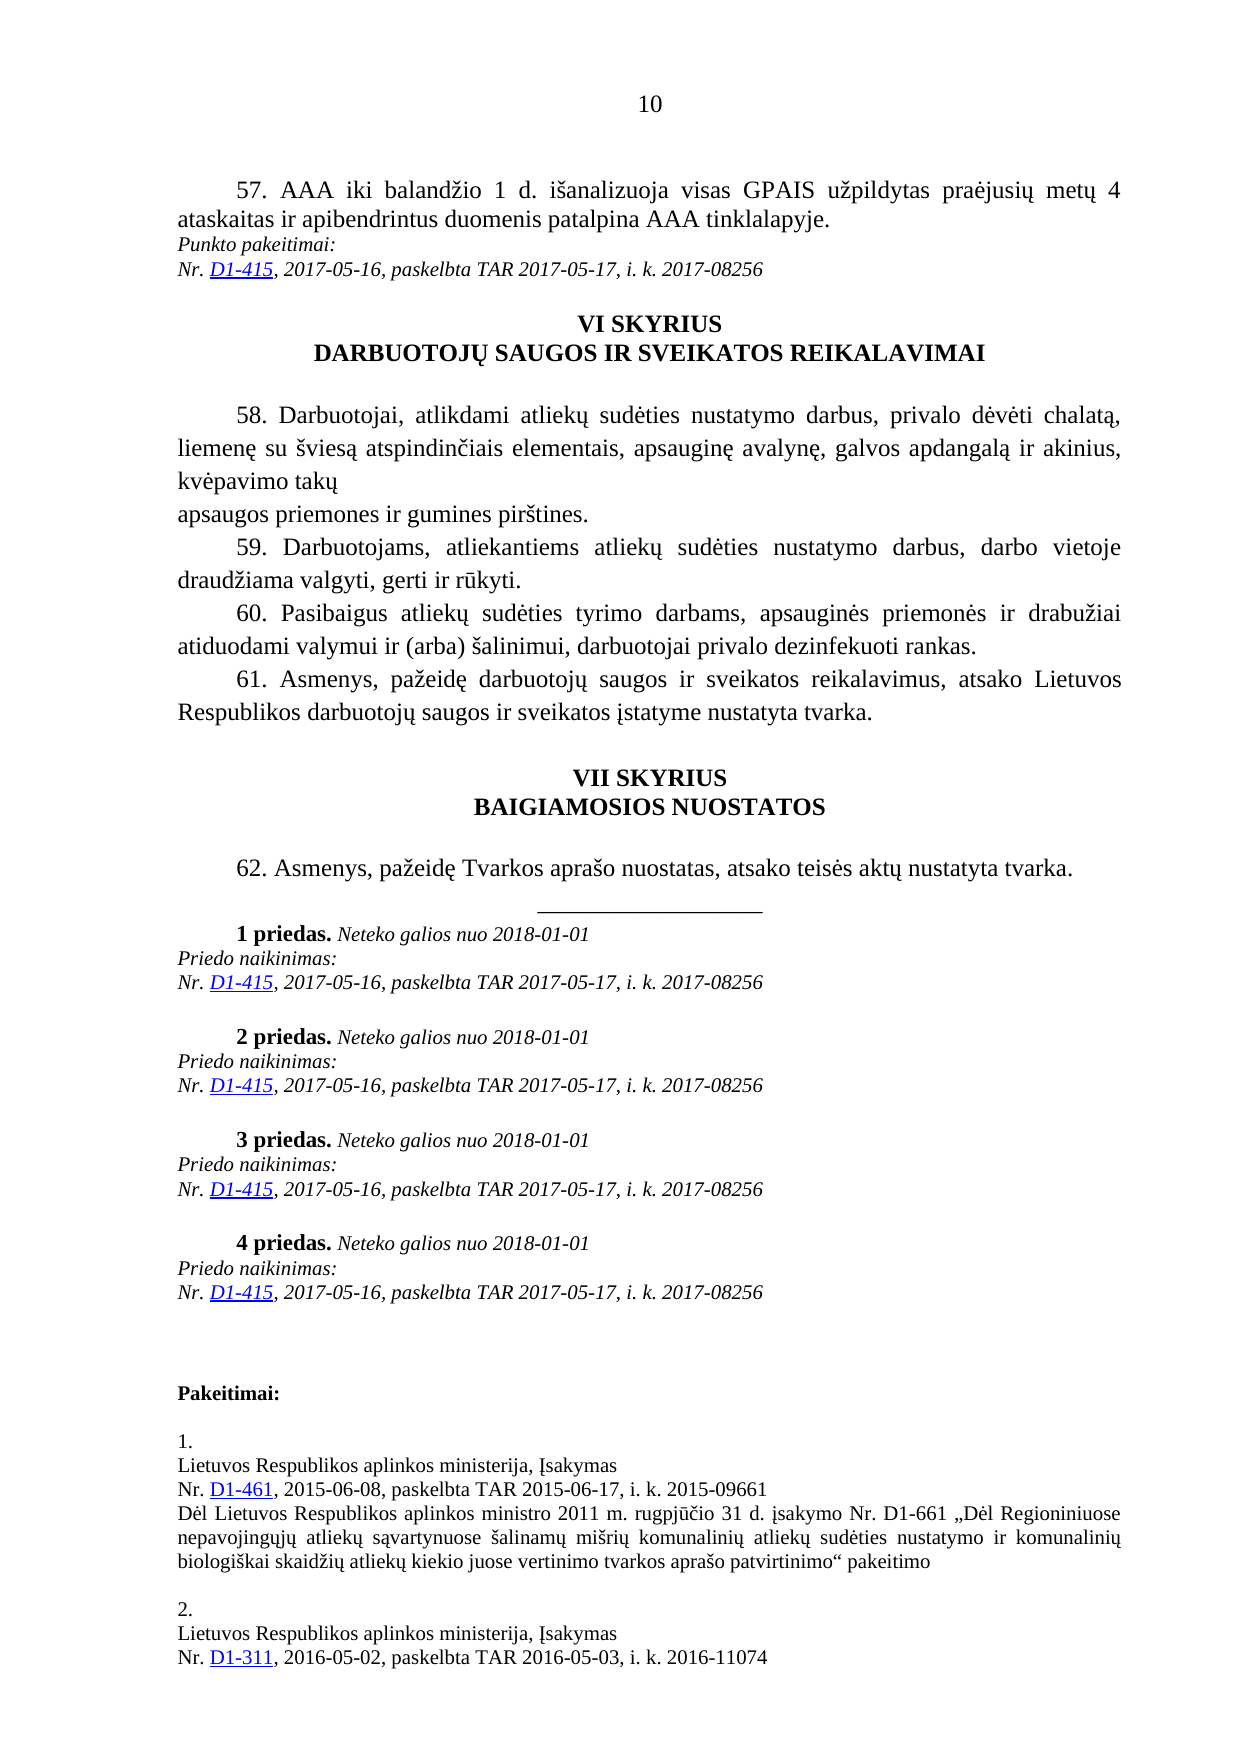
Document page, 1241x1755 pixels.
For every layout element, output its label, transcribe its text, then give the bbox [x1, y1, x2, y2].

text 62. Asmenys, pažeidę Tvarkos aprašo nuostatas, atsako teisės aktų nustatyta tvarka. [177, 853, 1122, 882]
text 59. Darbuotojams, atliekantiems atliekų sudėties nustatymo darbus, darbo vietoje draudžiama valgyti, gerti ir rūkyti. [177, 532, 1122, 594]
text Nr. D1-415, 2017-05-16, paskelbta TAR 2017-05-17, i. k. 2017-08256 [177, 256, 1122, 281]
text 1. [177, 1429, 1122, 1453]
text 58. Darbuotojai, atlikdami atliekų sudėties nustatymo darbus, privalo dėvėti chalatą, liemenę su šviesą atspindinčiais elementais, apsauginę avalynę, galvos apdangalą ir akinius, kvėpavimo takų [177, 400, 1122, 494]
text Priedo naikinimas: [177, 1256, 1122, 1280]
text 3 priedas. Neteko galios nuo 2018-01-01 [177, 1126, 1122, 1152]
text Nr. D1-415, 2017-05-16, paskelbta TAR 2017-05-17, i. k. 2017-08256 [177, 1176, 1122, 1201]
text Nr. D1-461, 2015-06-08, paskelbta TAR 2015-06-17, i. k. 2015-09661 [177, 1477, 1122, 1501]
text 2 priedas. Neteko galios nuo 2018-01-01 [177, 1023, 1122, 1049]
text 1 priedas. Neteko galios nuo 2018-01-01 [177, 919, 1122, 946]
text Priedo naikinimas: [177, 1049, 1122, 1073]
text Pakeitimai: [177, 1381, 1122, 1405]
text Priedo naikinimas: [177, 946, 1122, 970]
text Dėl Lietuvos Respublikos aplinkos ministro 2011 m. rugpjūčio 31 d. įsakymo Nr. D1-661 „Dėl Regioniniuose nepavojingųjų atliekų sąvartynuose šalinamų mišrių komunalinių atliekų sudėties nustatymo ir komunalinių biologiškai skaidžių atliekų kiekio juose vertinimo tvarkos aprašo patvirtinimo“ pakeitimo [177, 1501, 1122, 1573]
text __________________ [177, 887, 1122, 915]
text VI skyrius [177, 309, 1122, 338]
text BAIGIAMOSIOS NUOSTATOS [177, 792, 1122, 821]
text Nr. D1-311, 2016-05-02, paskelbta TAR 2016-05-03, i. k. 2016-11074 [177, 1645, 1122, 1669]
text Nr. D1-415, 2017-05-16, paskelbta TAR 2017-05-17, i. k. 2017-08256 [177, 1073, 1122, 1097]
text 61. Asmenys, pažeidę darbuotojų saugos ir sveikatos reikalavimus, atsako Lietuvos Respublikos darbuotojų saugos ir sveikatos įstatyme nustatyta tvarka. [177, 664, 1122, 726]
text Priedo naikinimas: [177, 1152, 1122, 1176]
text Lietuvos Respublikos aplinkos ministerija, Įsakymas [177, 1621, 1122, 1645]
text Nr. D1-415, 2017-05-16, paskelbta TAR 2017-05-17, i. k. 2017-08256 [177, 970, 1122, 994]
text Lietuvos Respublikos aplinkos ministerija, Įsakymas [177, 1453, 1122, 1477]
text 60. Pasibaigus atliekų sudėties tyrimo darbams, apsauginės priemonės ir drabužiai atiduodami valymui ir (arba) šalinimui, darbuotojai privalo dezinfekuoti rankas. [177, 598, 1122, 660]
text Nr. D1-415, 2017-05-16, paskelbta TAR 2017-05-17, i. k. 2017-08256 [177, 1280, 1122, 1304]
text Punkto pakeitimai: [177, 232, 1122, 256]
text VII skyrius [177, 763, 1122, 792]
text DARBUOTOJŲ SAUGOS IR SVEIKATOS REIKALAVIMAI [177, 338, 1122, 367]
text 4 priedas. Neteko galios nuo 2018-01-01 [177, 1229, 1122, 1256]
text 2. [177, 1597, 1122, 1621]
text apsaugos priemones ir gumines pirštines. [177, 499, 1122, 528]
text 57. AAA iki balandžio 1 d. išanalizuoja visas GPAIS užpildytas praėjusių metų 4 ataskaitas ir apibendrintus duomenis patalpina AAA tinklalapyje. [177, 175, 1122, 232]
